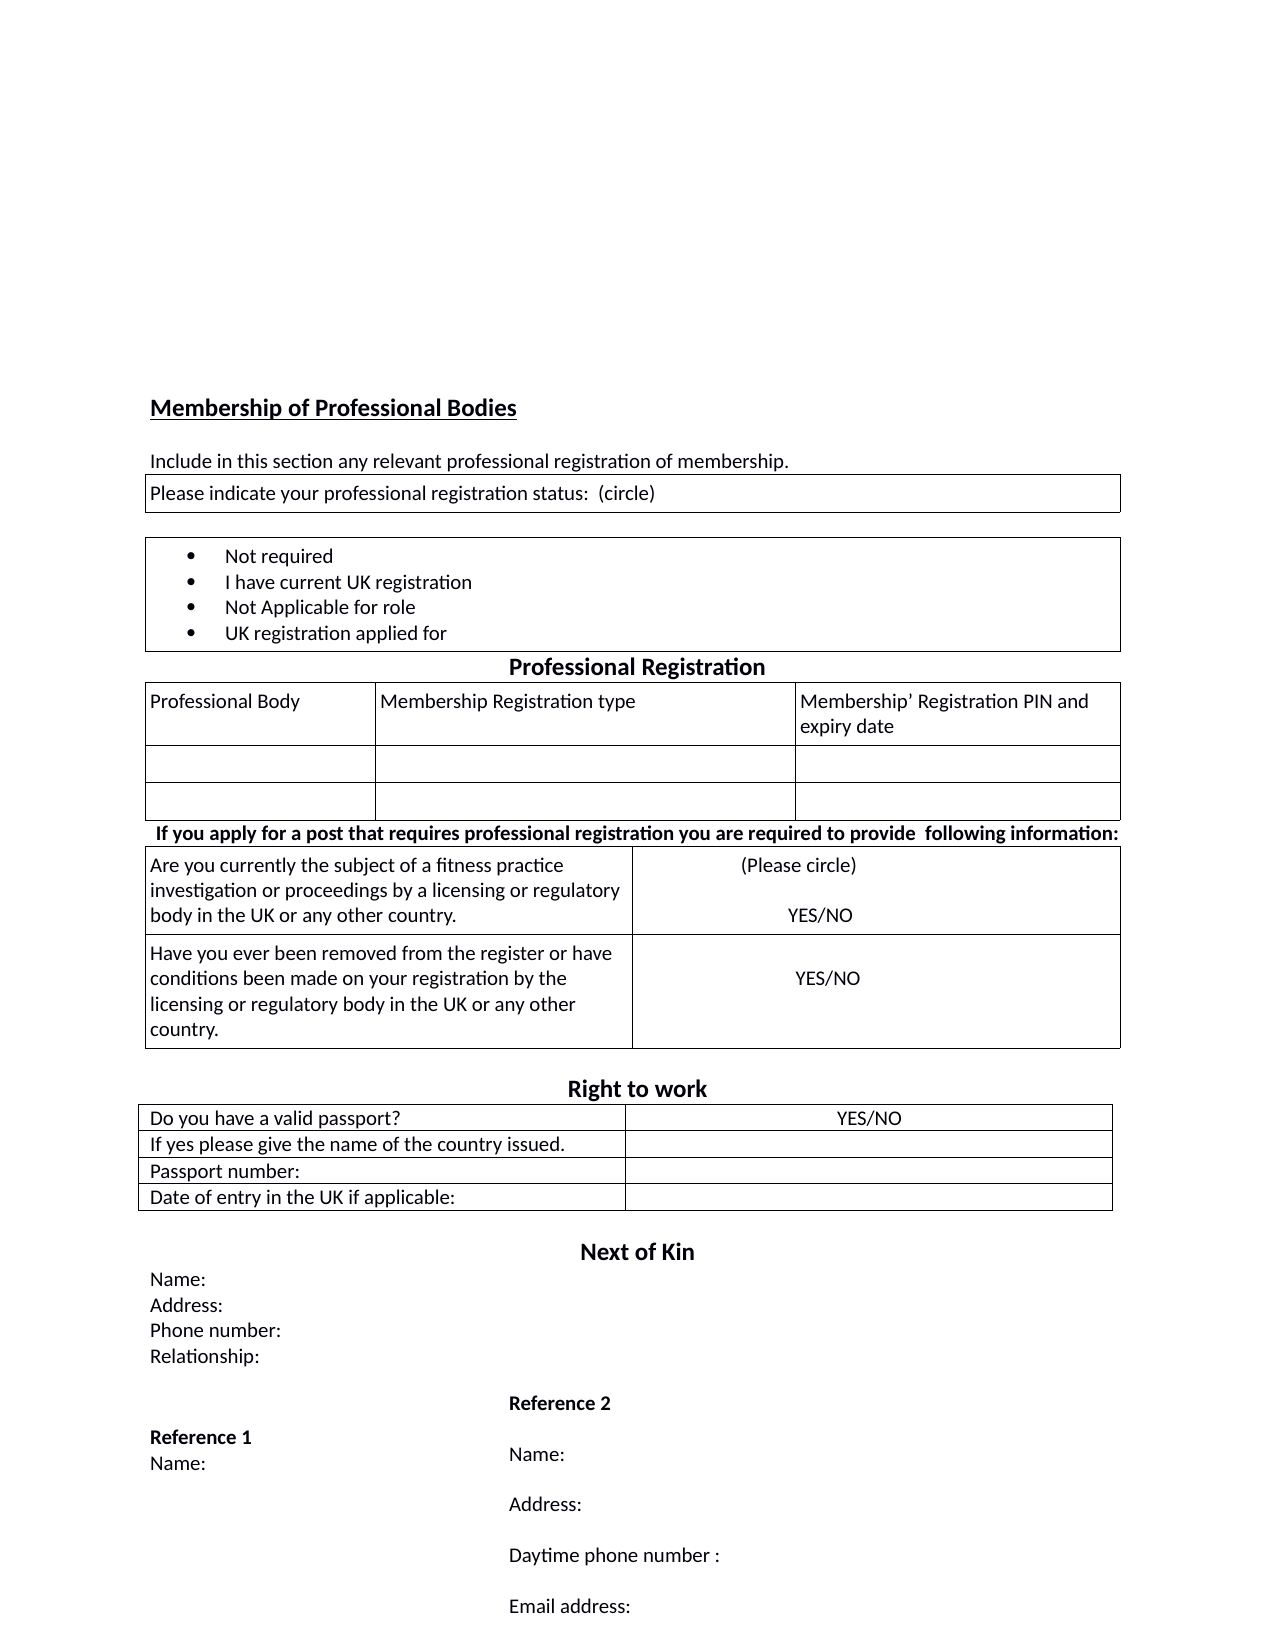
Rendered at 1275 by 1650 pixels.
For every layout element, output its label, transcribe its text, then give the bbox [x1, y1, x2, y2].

text Email address: [509, 1593, 767, 1619]
table_cell Passport number: [139, 1158, 625, 1183]
table_cell [146, 783, 375, 819]
text If you apply for a post that requires professional registration you are required to provide following information: [150, 820, 1125, 846]
text Name: [150, 1450, 493, 1475]
table_header (Please circle) YES/NO [633, 847, 1120, 934]
text Include in this section any relevant professional registration of membership. [150, 448, 1125, 474]
text Professional Registration [150, 651, 1125, 682]
table_header Membership Registration type [376, 683, 795, 745]
text Membership of Professional Bodies [150, 393, 1125, 423]
table_header YES/NO [626, 1105, 1112, 1130]
text Reference 2 [509, 1390, 767, 1415]
text REFERENCES [783, 1394, 1125, 1424]
text Phone number: [150, 1317, 1125, 1343]
table_header Please indicate your professional registration status: (circle) [146, 475, 1120, 511]
text Name: [150, 1267, 1125, 1292]
text Address: [509, 1492, 767, 1517]
table_cell Date of entry in the UK if applicable: [139, 1184, 625, 1210]
text Name: [509, 1441, 767, 1466]
table_cell [796, 783, 1120, 819]
text Address: [150, 1292, 1125, 1317]
text [783, 1450, 1125, 1475]
table_cell If yes please give the name of the country issued. [139, 1131, 625, 1157]
table_header Professional Body [146, 683, 375, 745]
table_header Are you currently the subject of a fitness practice investigation or proceedings by a licensing or regulatory body in the UK or any other country. [146, 847, 632, 934]
table_cell [626, 1158, 1112, 1183]
text Right to work [150, 1073, 1125, 1104]
table_cell Have you ever been removed from the register or have conditions been made on your registration by the licensing or regulatory body in the UK or any other country. [146, 935, 632, 1047]
text REFERENCES [494, 1383, 782, 1649]
table_cell [146, 746, 375, 782]
text [783, 1424, 1125, 1450]
table_header Not required I have current UK registration Not Applicable for role UK registration applied for [146, 538, 1120, 651]
table_cell [376, 783, 795, 819]
table_header Membership’ Registration PIN and expiry date [796, 683, 1120, 745]
table_cell [796, 746, 1120, 782]
table_cell YES/NO [633, 935, 1120, 1047]
text Next of Kin [150, 1236, 1125, 1267]
table_header Do you have a valid passport? [139, 1105, 625, 1130]
text REFERENCES [150, 1394, 493, 1424]
text Reference 1 [150, 1424, 493, 1450]
table_cell [626, 1131, 1112, 1157]
text Daytime phone number : [509, 1542, 767, 1568]
table_cell [376, 746, 795, 782]
table_cell [626, 1184, 1112, 1210]
text Relationship: [150, 1343, 1125, 1368]
